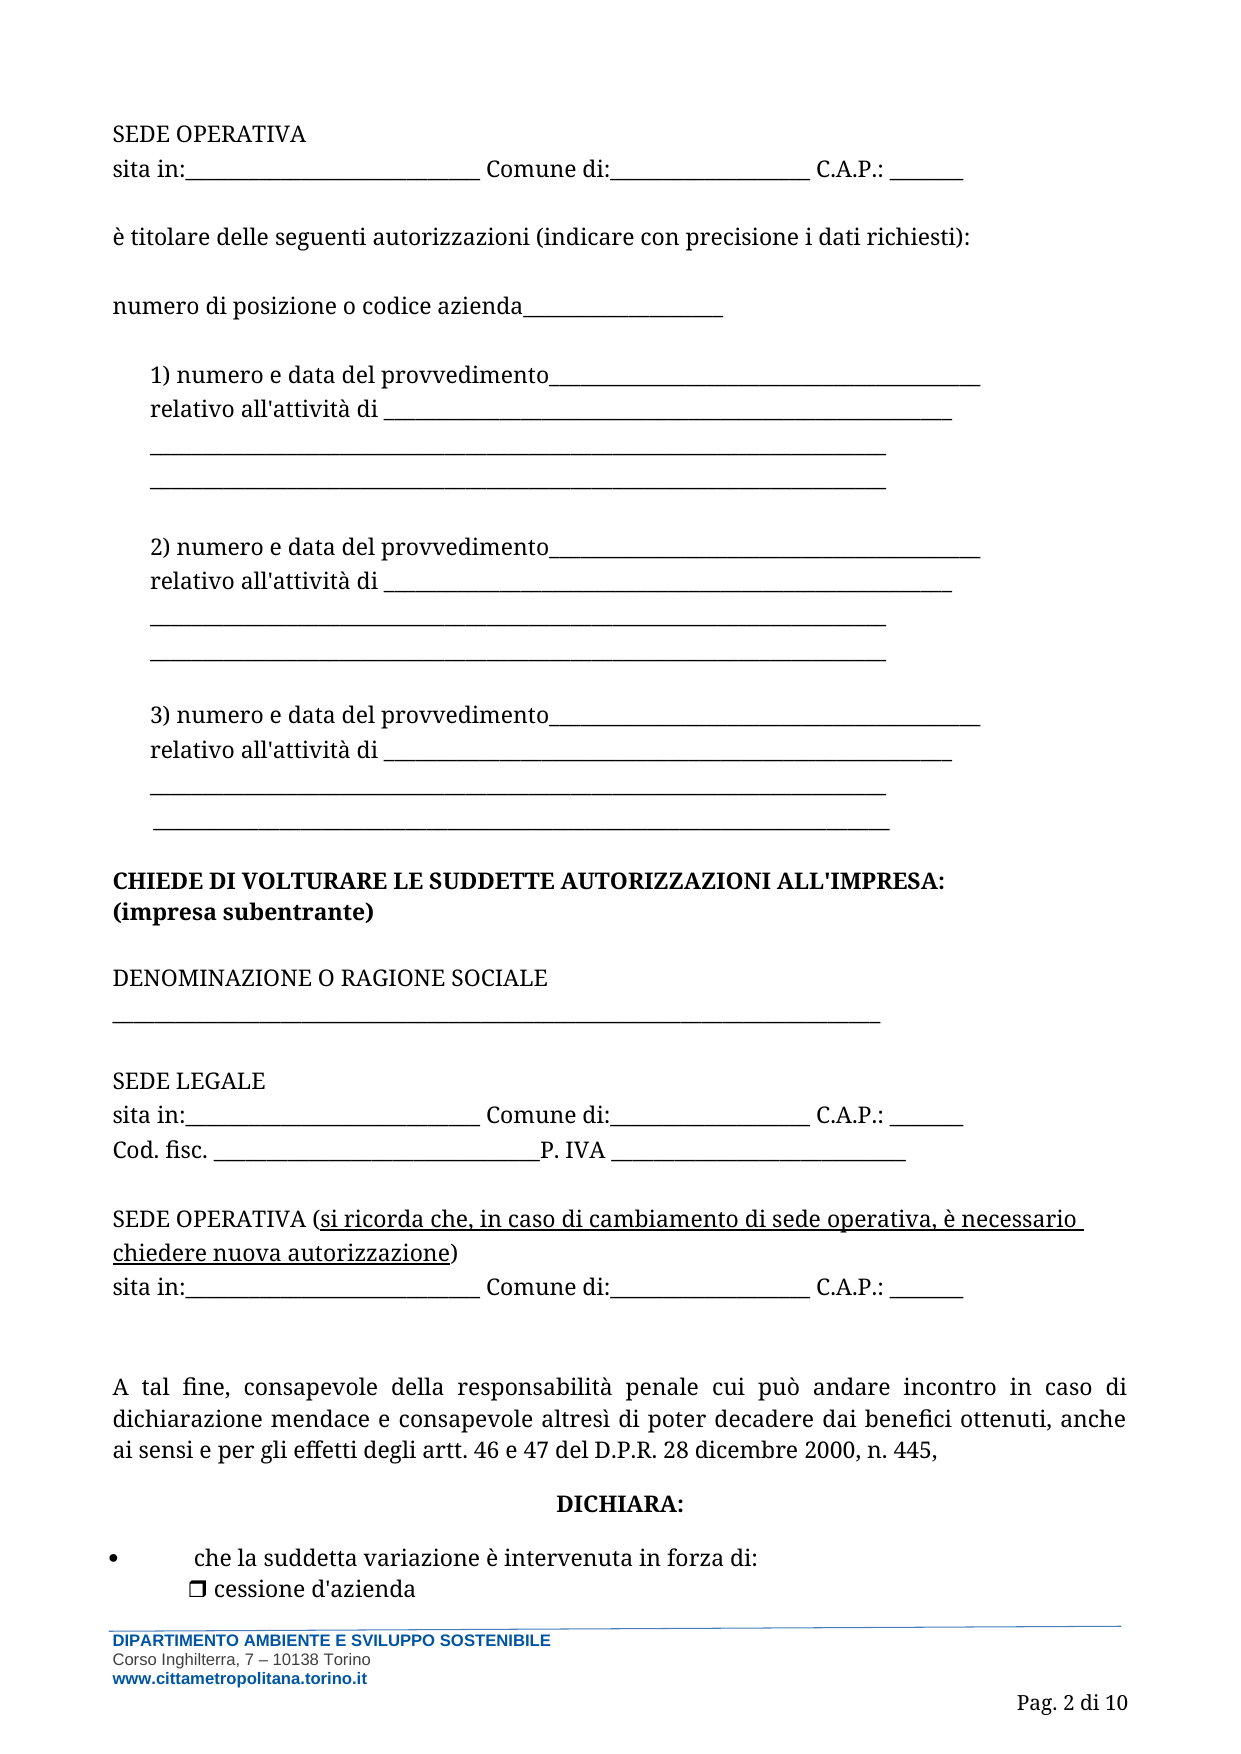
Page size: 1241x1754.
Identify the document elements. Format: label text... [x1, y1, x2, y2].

text relativo all'attività di ______________________________________________________ [150, 565, 1128, 596]
text SEDE OPERATIVA [112, 118, 1128, 149]
text è titolare delle seguenti autorizzazioni (indicare con precisione i dati richiesti): [112, 221, 1128, 252]
text numero di posizione o codice azienda___________________ [112, 290, 1128, 321]
text sita in:____________________________ Comune di:___________________ C.A.P.: _______ [112, 1271, 1128, 1302]
text DENOMINAZIONE O RAGIONE SOCIALE [112, 962, 1128, 993]
text A tal fine, consapevole della responsabilità penale cui può andare incontro in caso di dichiarazione mendace e consapevole altresì di poter decadere dai benefici ottenuti, anche ai sensi e per gli effetti degli artt. 46 e 47 del D.P.R. 28 dicembre 2000, n. 445, [112, 1371, 1128, 1465]
text ______________________________________________________________________ [150, 768, 1128, 799]
text CHIEDE DI VOLTURARE LE SUDDETTE AUTORIZZAZIONI ALL'IMPRESA: [112, 865, 1131, 896]
text ______________________________________________________________________ [150, 462, 1128, 493]
text SEDE LEGALE [112, 1065, 1128, 1096]
text  cessione d'azienda [150, 1573, 1128, 1604]
text ______________________________________________________________________ [150, 634, 1128, 665]
text DICHIARA: [112, 1488, 1128, 1519]
text ______________________________________________________________________ [150, 427, 1128, 459]
text Cod. fisc. _______________________________P. IVA ____________________________ [112, 1134, 1128, 1165]
list che la suddetta variazione è intervenuta in forza di: [109, 1542, 1128, 1573]
text relativo all'attività di ______________________________________________________ [150, 393, 1128, 424]
text SEDE OPERATIVA (si ricorda che, in caso di cambiamento di sede operativa, è necessario chiedere nuova autorizzazione) [112, 1202, 1128, 1268]
text sita in:____________________________ Comune di:___________________ C.A.P.: _______ [112, 1099, 1128, 1131]
text ______________________________________________________________________ [153, 802, 1128, 834]
text 1) numero e data del provvedimento_________________________________________ [150, 359, 1128, 390]
text relativo all'attività di ______________________________________________________ [150, 734, 1128, 765]
text 3) numero e data del provvedimento_________________________________________ [150, 699, 1128, 731]
text sita in:____________________________ Comune di:___________________ C.A.P.: _______ [112, 152, 1128, 184]
text 2) numero e data del provvedimento_________________________________________ [150, 531, 1128, 562]
text _________________________________________________________________________ [112, 996, 1128, 1027]
text (impresa subentrante) [112, 896, 1131, 927]
text ______________________________________________________________________ [150, 599, 1128, 631]
